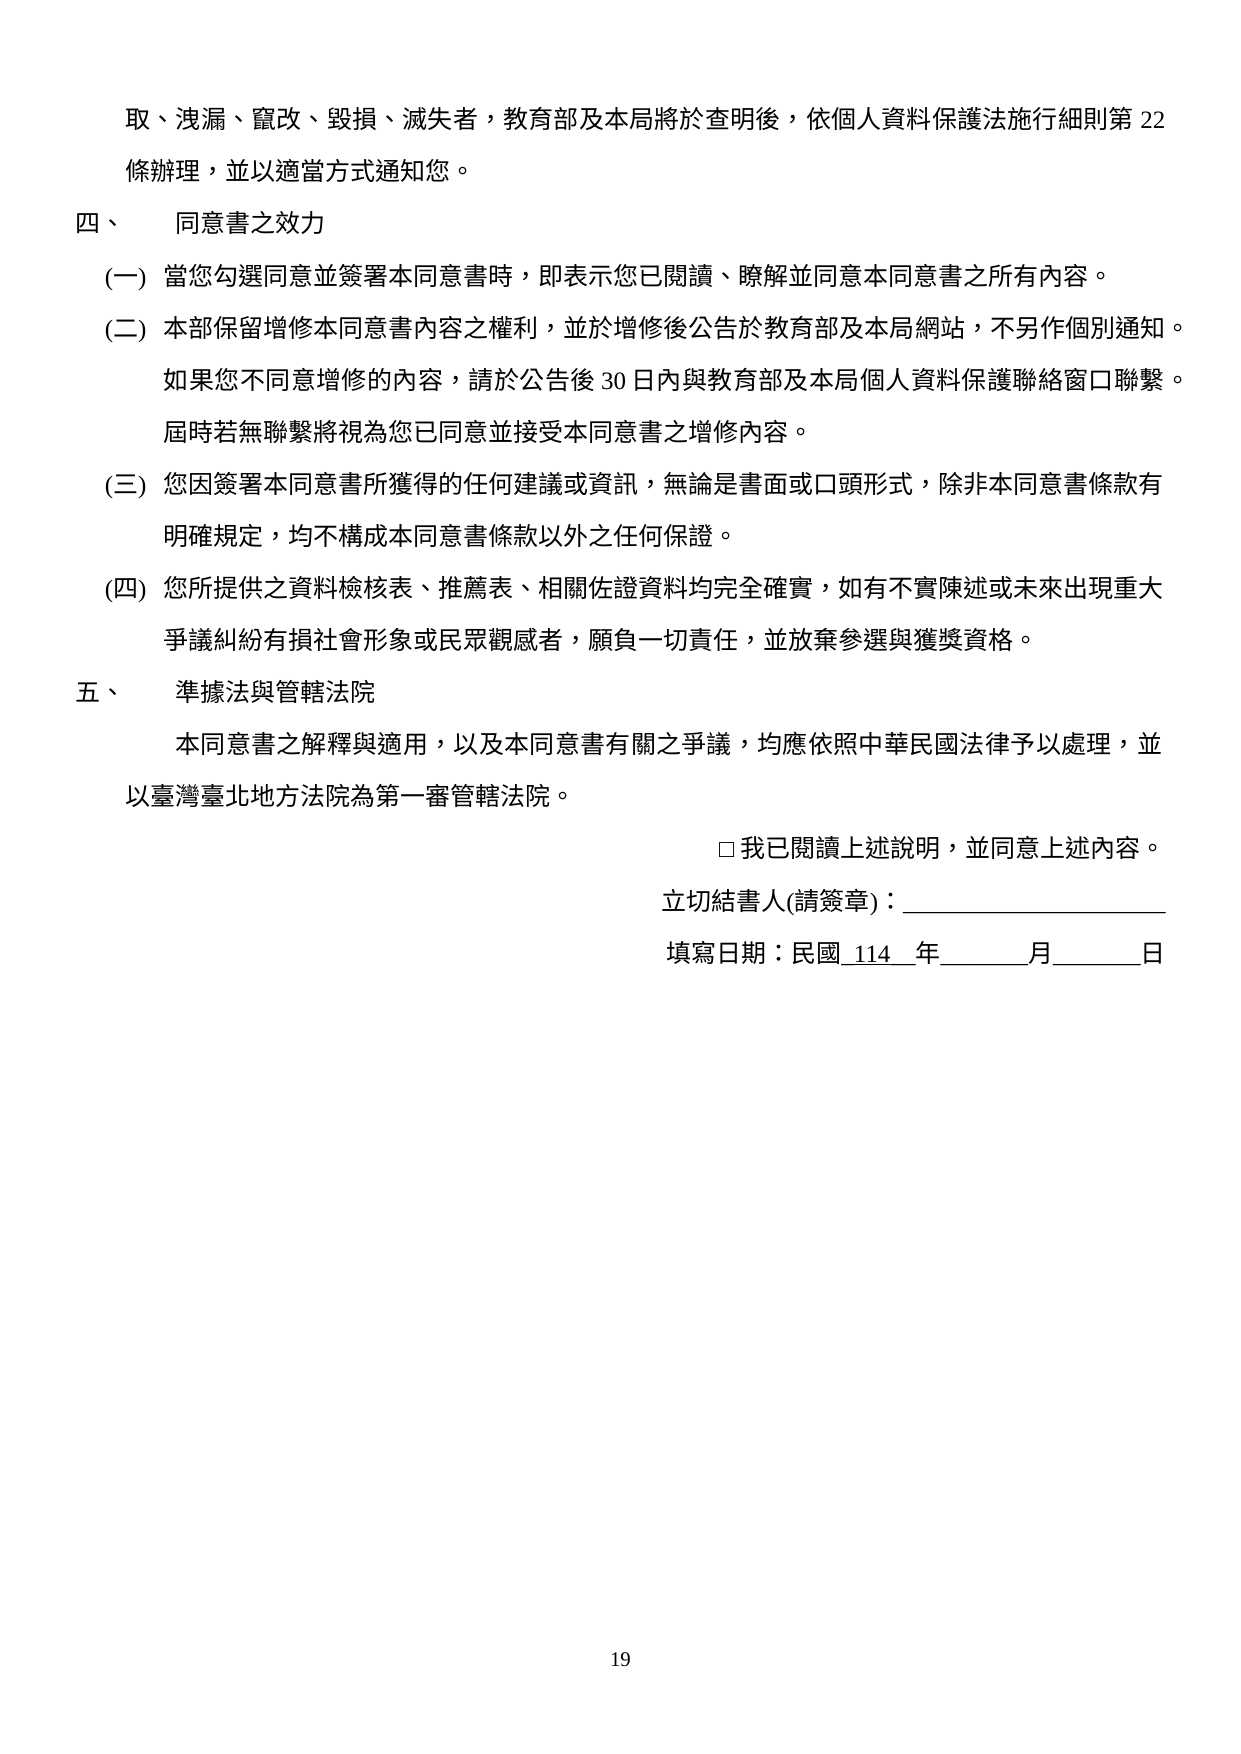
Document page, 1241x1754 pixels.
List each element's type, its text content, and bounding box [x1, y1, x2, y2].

text 填寫日期：民國_114__年_______月_______日 [75, 920, 1165, 972]
list 當您勾選同意並簽署本同意書時，即表示您已閱讀、瞭解並同意本同意書之所有內容。 [104, 243, 1165, 295]
list 您所提供之資料檢核表、推薦表、相關佐證資料均完全確實，如有不實陳述或未來出現重大爭議糾紛有損社會形象或民眾觀感者，願負一切責任，並放棄參選與獲獎資格。 [104, 556, 1165, 660]
list 同意書之效力 [75, 191, 1165, 243]
list 本同意書之解釋與適用，以及本同意書有關之爭議，均應依照中華民國法律予以處理，並以臺灣臺北地方法院為第一審管轄法院。 [125, 712, 1165, 816]
text □ 我已閱讀上述說明，並同意上述內容。 [75, 816, 1165, 868]
list 您因簽署本同意書所獲得的任何建議或資訊，無論是書面或口頭形式，除非本同意書條款有明確規定，均不構成本同意書條款以外之任何保證。 [104, 452, 1165, 556]
list 本部保留增修本同意書內容之權利，並於增修後公告於教育部及本局網站，不另作個別通知。如果您不同意增修的內容，請於公告後30日內與教育部及本局個人資料保護聯絡窗口聯繫。屆時若無聯繫將視為您已同意並接受本同意書之增修內容。 [104, 295, 1165, 452]
list 準據法與管轄法院 [75, 660, 1165, 712]
text 立切結書人(請簽章)：_____________________ [75, 868, 1165, 920]
list 取、洩漏、竄改、毀損、滅失者，教育部及本局將於查明後，依個人資料保護法施行細則第22條辦理，並以適當方式通知您。 [125, 87, 1165, 191]
